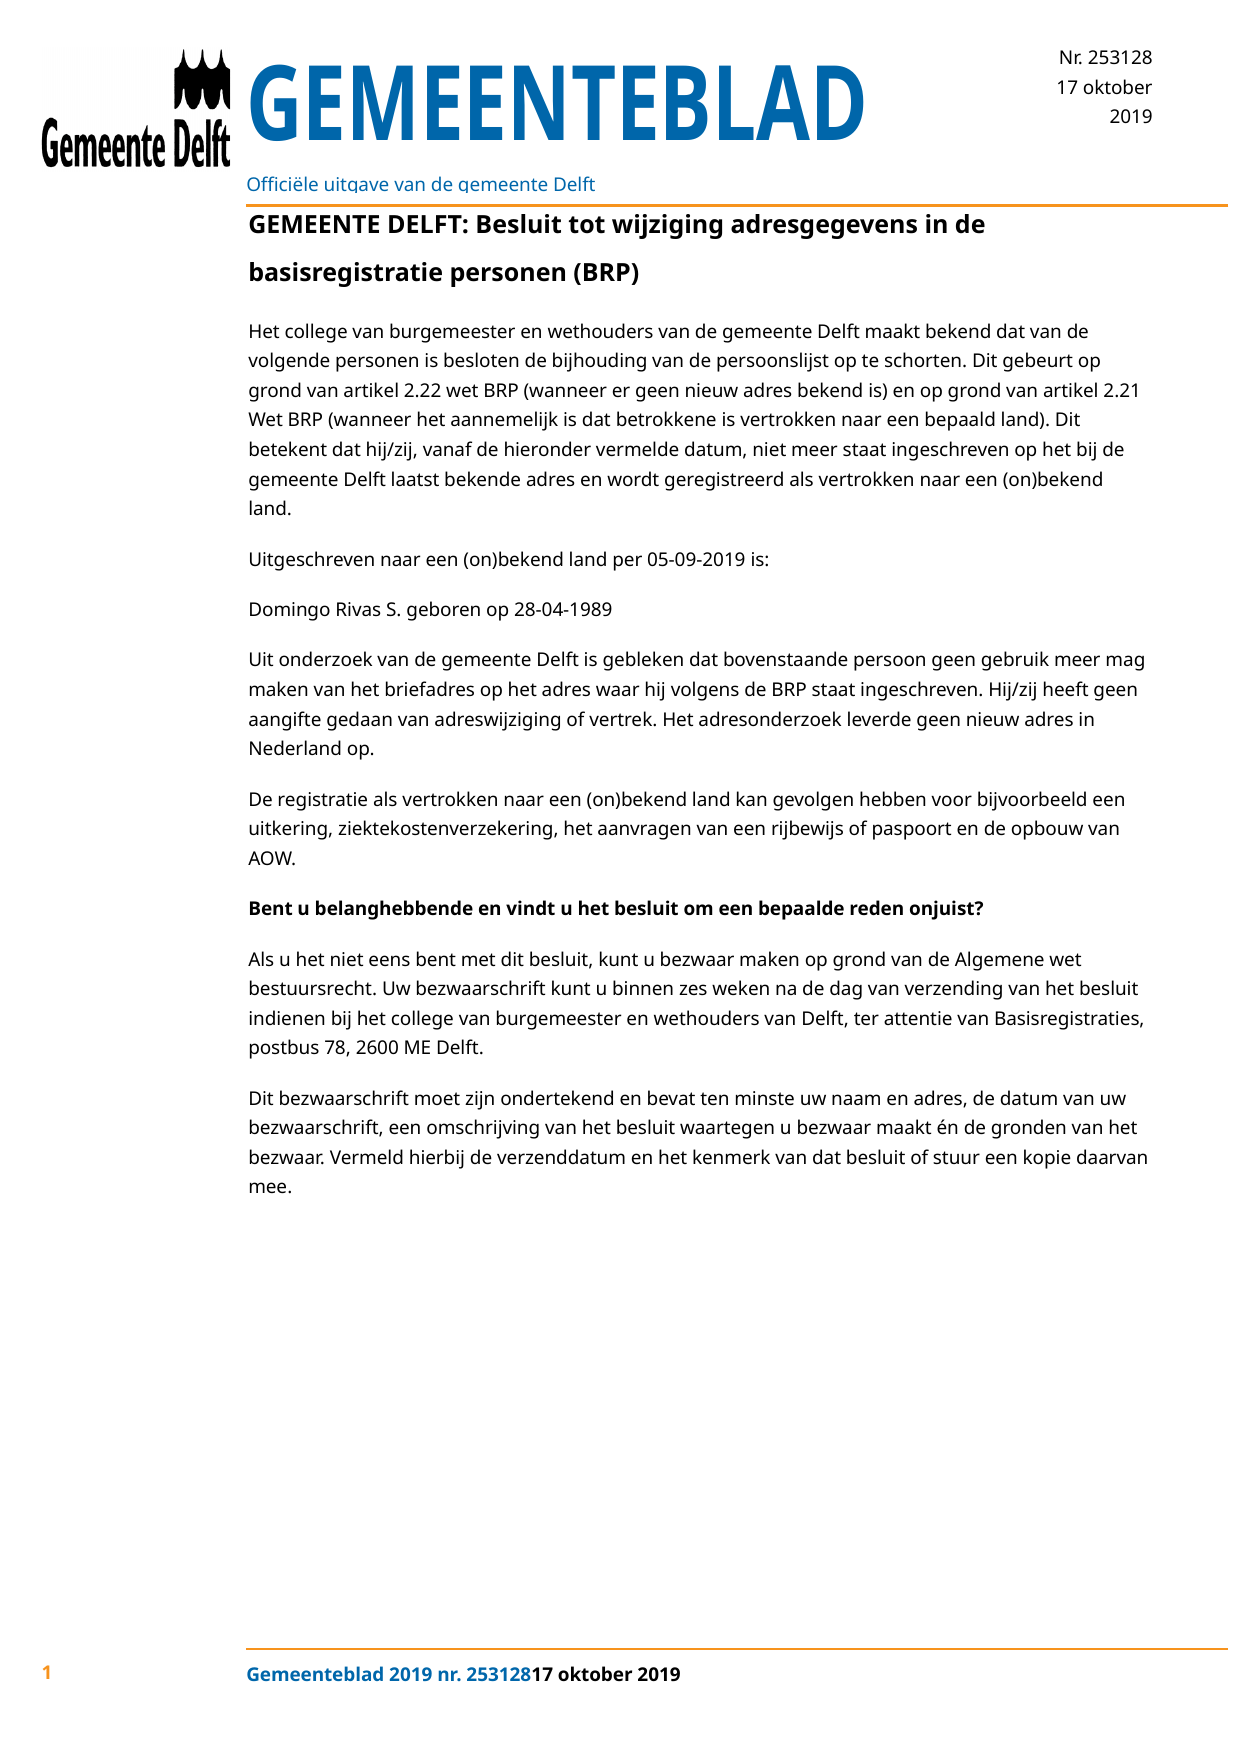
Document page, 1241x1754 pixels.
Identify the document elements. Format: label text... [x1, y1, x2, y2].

text Uitgeschreven naar een (on)bekend land per 05-09-2019 is: [248, 546, 1152, 572]
text De registratie als vertrokken naar een (on)bekend land kan gevolgen hebben voor bijvoorbeeld een uitkering, ziektekostenverzekering, het aanvragen van een rijbewijs of paspoort en de opbouw van AOW. [248, 786, 1152, 871]
picture [41, 47, 231, 172]
text Uit onderzoek van de gemeente Delft is gebleken dat bovenstaande persoon geen gebruik meer mag maken van het briefadres op het adres waar hij volgens de BRP staat ingeschreven. Hij/zij heeft geen aangifte gedaan van adreswijziging of vertrek. Het adresonderzoek leverde geen nieuw adres in Nederland op. [248, 647, 1152, 761]
text Bent u belanghebbende en vindt u het besluit om een bepaalde reden onjuist? [248, 895, 1152, 921]
text Domingo Rivas S. geboren op 28-04-1989 [248, 596, 1152, 622]
text Dit bezwaarschrift moet zijn ondertekend en bevat ten minste uw naam en adres, de datum van uw bezwaarschrift, een omschrijving van het besluit waartegen u bezwaar maakt én de gronden van het bezwaar. Vermeld hierbij de verzenddatum en het kenmerk van dat besluit of stuur een kopie daarvan mee. [248, 1085, 1152, 1199]
text Het college van burgemeester en wethouders van de gemeente Delft maakt bekend dat van de volgende personen is besloten de bijhouding van de persoonslijst op te schorten. Dit gebeurt op grond van artikel 2.22 wet BRP (wanneer er geen nieuw adres bekend is) en op grond van artikel 2.21 Wet BRP (wanneer het aannemelijk is dat betrokkene is vertrokken naar een bepaald land). Dit betekent dat hij/zij, vanaf de hieronder vermelde datum, niet meer staat ingeschreven op het bij de gemeente Delft laatst bekende adres en wordt geregistreerd als vertrokken naar een (on)bekend land. [248, 318, 1152, 521]
text GEMEENTE DELFT: Besluit tot wijziging adresgegevens in de basisregistratie personen (BRP) [248, 207, 1152, 288]
text Als u het niet eens bent met dit besluit, kunt u bezwaar maken op grond van de Algemene wet bestuursrecht. Uw bezwaarschrift kunt u binnen zes weken na de dag van verzending van het besluit indienen bij het college van burgemeester en wethouders van Delft, ter attentie van Basisregistraties, postbus 78, 2600 ME Delft. [248, 946, 1152, 1060]
